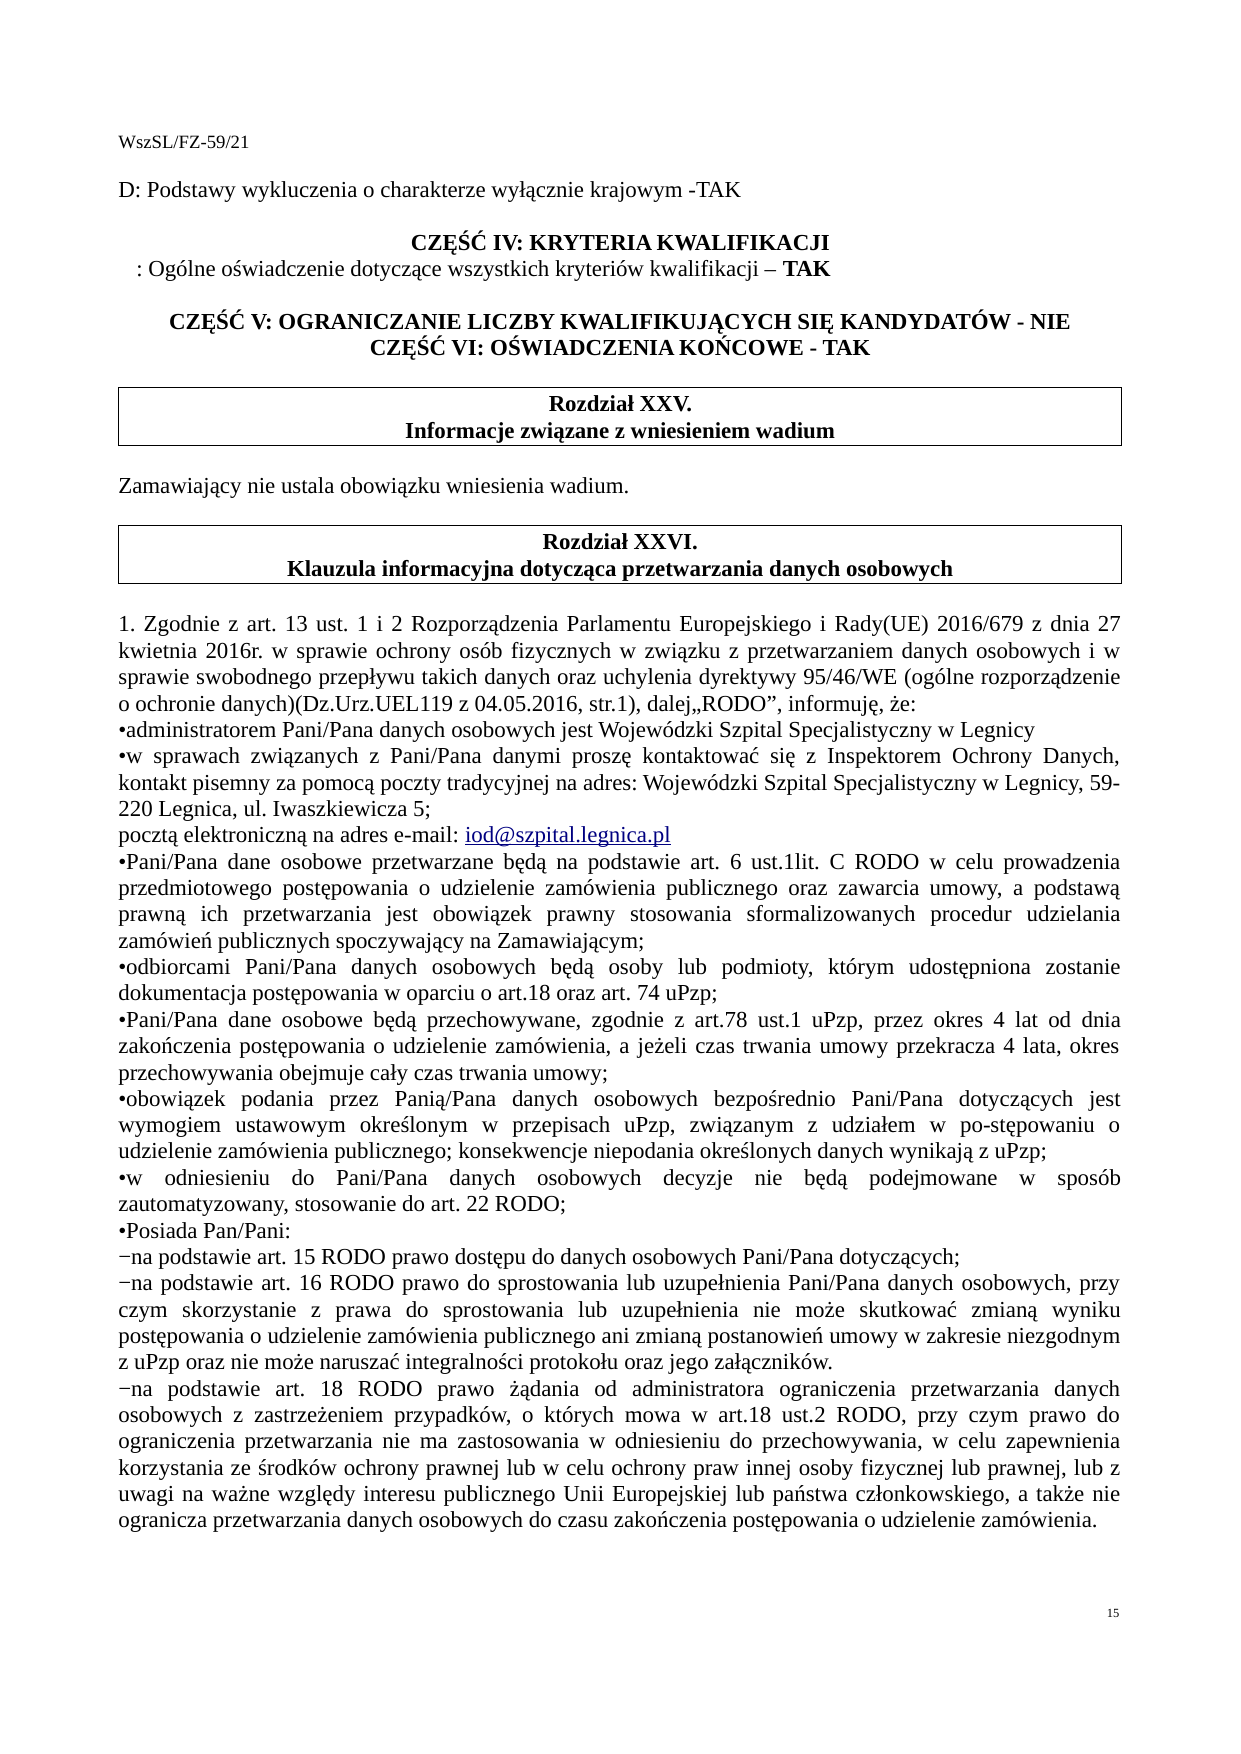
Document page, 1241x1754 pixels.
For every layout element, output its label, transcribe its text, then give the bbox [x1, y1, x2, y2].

text D: Podstawy wykluczenia o charakterze wyłącznie krajowym -TAK [118, 176, 1122, 203]
text •w odniesieniu do Pani/Pana danych osobowych decyzje nie będą podejmowane w sposób zautomatyzowany, stosowanie do art. 22 RODO; [118, 1164, 1122, 1217]
text −na podstawie art. 18 RODO prawo żądania od administratora ograniczenia przetwarzania danych osobowych z zastrzeżeniem przypadków, o których mowa w art.18 ust.2 RODO, przy czym prawo do ograniczenia przetwarzania nie ma zastosowania w odniesieniu do przechowywania, w celu zapewnienia korzystania ze środków ochrony prawnej lub w celu ochrony praw innej osoby fizycznej lub prawnej, lub z uwagi na ważne względy interesu publicznego Unii Europejskiej lub państwa członkowskiego, a także nie ogranicza przetwarzania danych osobowych do czasu zakończenia postępowania o udzielenie zamówienia. [118, 1375, 1122, 1533]
text : Ogólne oświadczenie dotyczące wszystkich kryteriów kwalifikacji – TAK [118, 255, 1122, 282]
text −na podstawie art. 16 RODO prawo do sprostowania lub uzupełnienia Pani/Pana danych osobowych, przy czym skorzystanie z prawa do sprostowania lub uzupełnienia nie może skutkować zmianą wyniku postępowania o udzielenie zamówienia publicznego ani zmianą postanowień umowy w zakresie niezgodnym z uPzp oraz nie może naruszać integralności protokołu oraz jego załączników. [118, 1269, 1122, 1375]
text •Posiada Pan/Pani: [118, 1217, 1122, 1243]
text CZĘŚĆ V: OGRANICZANIE LICZBY KWALIFIKUJĄCYCH SIĘ KANDYDATÓW - NIE [118, 308, 1122, 334]
text Rozdział XXVI. [119, 526, 1121, 552]
text •w sprawach związanych z Pani/Pana danymi proszę kontaktować się z Inspektorem Ochrony Danych, kontakt pisemny za pomocą poczty tradycyjnej na adres: Wojewódzki Szpital Specjalistyczny w Legnicy, 59-220 Legnica, ul. Iwaszkiewicza 5; [118, 742, 1122, 821]
text Rozdział XXV. [119, 388, 1121, 413]
text CZĘŚĆ IV: KRYTERIA KWALIFIKACJI [118, 229, 1122, 255]
text •Pani/Pana dane osobowe będą przechowywane, zgodnie z art.78 ust.1 uPzp, przez okres 4 lat od dnia zakończenia postępowania o udzielenie zamówienia, a jeżeli czas trwania umowy przekracza 4 lata, okres przechowywania obejmuje cały czas trwania umowy; [118, 1006, 1122, 1085]
text 1. Zgodnie z art. 13 ust. 1 i 2 Rozporządzenia Parlamentu Europejskiego i Rady(UE) 2016/679 z dnia 27 kwietnia 2016r. w sprawie ochrony osób fizycznych w związku z przetwarzaniem danych osobowych i w sprawie swobodnego przepływu takich danych oraz uchylenia dyrektywy 95/46/WE (ogólne rozporządzenie o ochronie danych)(Dz.Urz.UEL119 z 04.05.2016, str.1), dalej„RODO”, informuję, że: [118, 611, 1122, 716]
text Informacje związane z wniesieniem wadium [119, 413, 1121, 445]
text •administratorem Pani/Pana danych osobowych jest Wojewódzki Szpital Specjalistyczny w Legnicy [118, 716, 1122, 742]
text •odbiorcami Pani/Pana danych osobowych będą osoby lub podmioty, którym udostępniona zostanie dokumentacja postępowania w oparciu o art.18 oraz art. 74 uPzp; [118, 953, 1122, 1006]
text Klauzula informacyjna dotycząca przetwarzania danych osobowych [119, 552, 1121, 583]
text pocztą elektroniczną na adres e-mail: iod@szpital.legnica.pl [118, 821, 1122, 848]
text •obowiązek podania przez Panią/Pana danych osobowych bezpośrednio Pani/Pana dotyczących jest wymogiem ustawowym określonym w przepisach uPzp, związanym z udziałem w po-stępowaniu o udzielenie zamówienia publicznego; konsekwencje niepodania określonych danych wynikają z uPzp; [118, 1085, 1122, 1164]
text −na podstawie art. 15 RODO prawo dostępu do danych osobowych Pani/Pana dotyczących; [118, 1243, 1122, 1269]
text CZĘŚĆ VI: OŚWIADCZENIA KOŃCOWE - TAK [118, 334, 1122, 361]
text Zamawiający nie ustala obowiązku wniesienia wadium. [118, 472, 1122, 499]
text •Pani/Pana dane osobowe przetwarzane będą na podstawie art. 6 ust.1lit. C RODO w celu prowadzenia przedmiotowego postępowania o udzielenie zamówienia publicznego oraz zawarcia umowy, a podstawą prawną ich przetwarzania jest obowiązek prawny stosowania sformalizowanych procedur udzielania zamówień publicznych spoczywający na Zamawiającym; [118, 848, 1122, 953]
